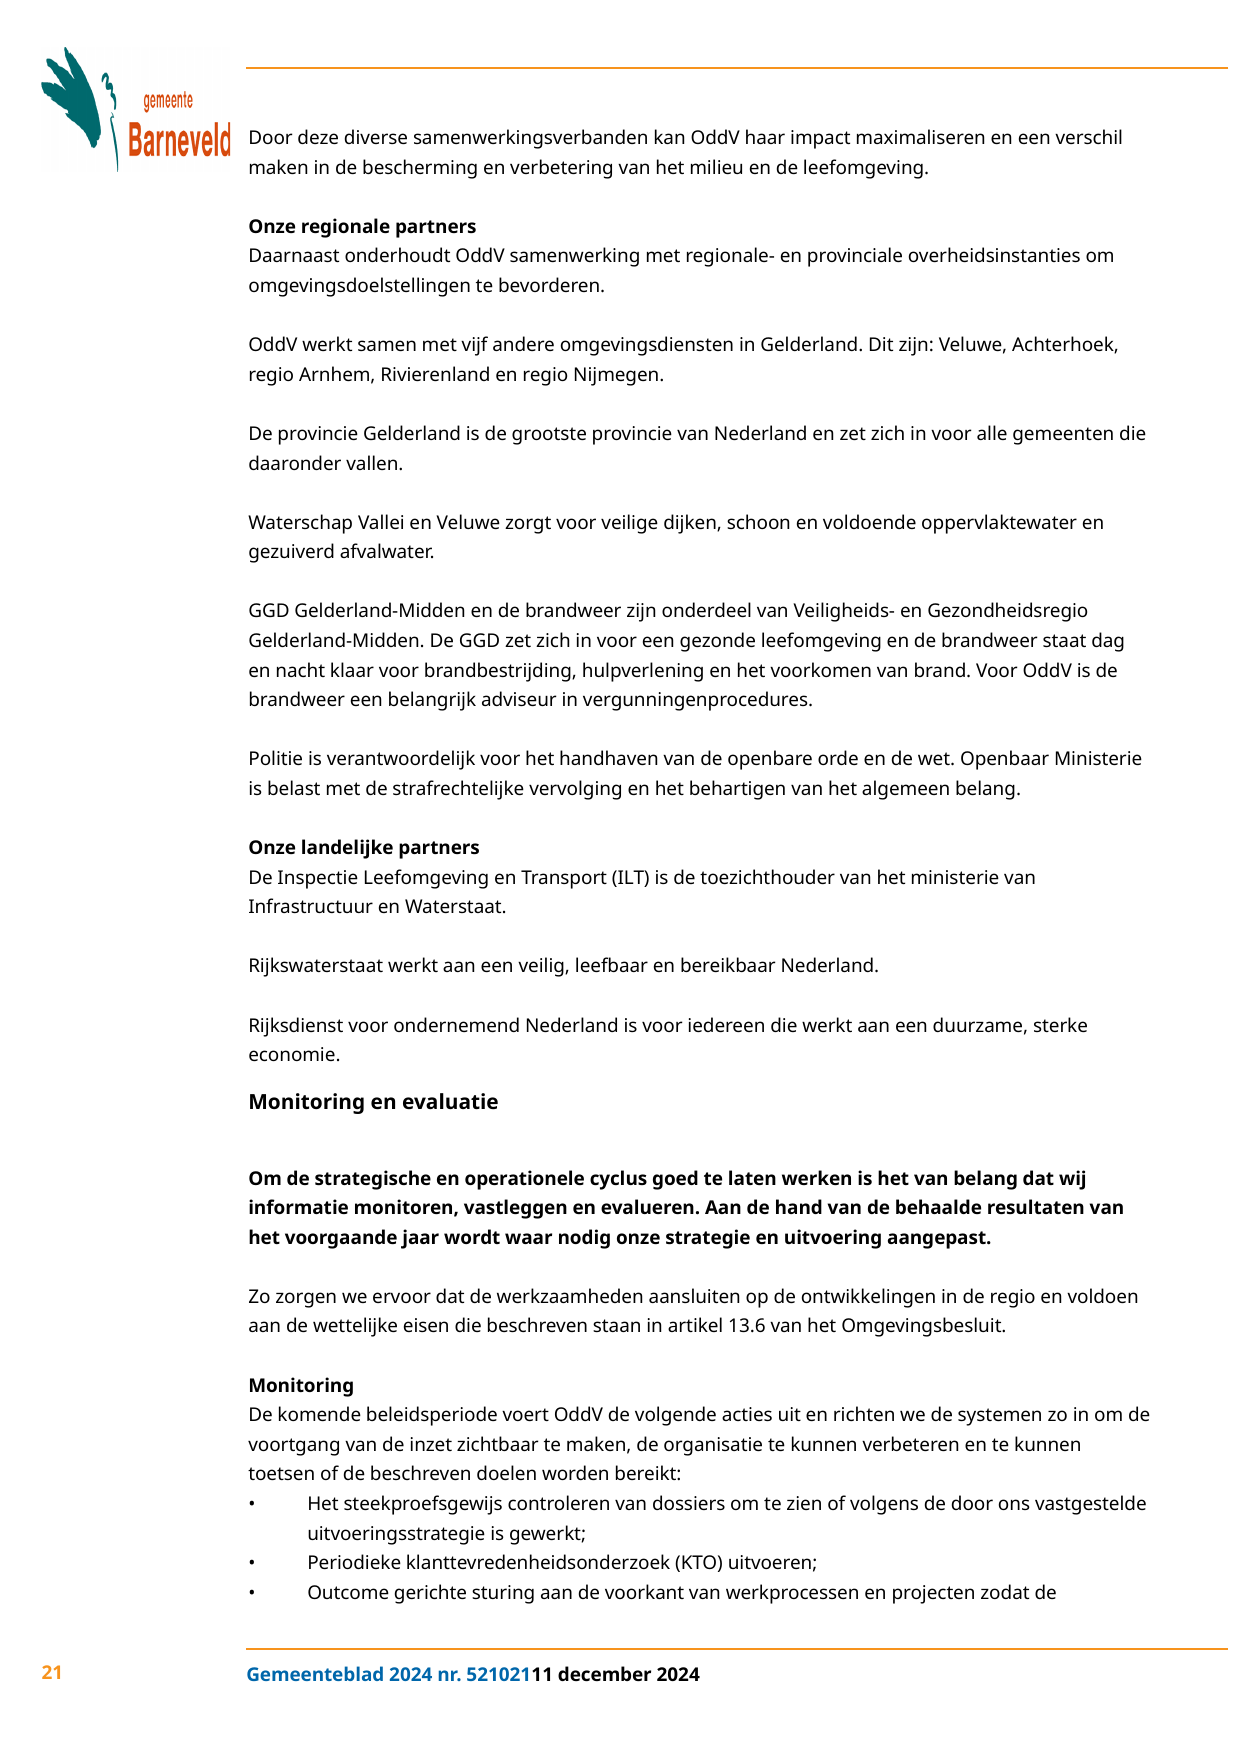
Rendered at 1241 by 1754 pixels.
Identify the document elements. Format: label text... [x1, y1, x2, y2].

text Monitoring [248, 1372, 1152, 1398]
picture [41, 47, 231, 172]
text Onze landelijke partners [248, 834, 1152, 860]
text Daarnaast onderhoudt OddV samenwerking met regionale- en provinciale overheidsinstanties om omgevingsdoelstellingen te bevorderen. [248, 243, 1152, 298]
list Periodieke klanttevredenheidsonderzoek (KTO) uitvoeren; [248, 1549, 1152, 1575]
text Zo zorgen we ervoor dat de werkzaamheden aansluiten op de ontwikkelingen in de regio en voldoen aan de wettelijke eisen die beschreven staan in artikel 13.6 van het Omgevingsbesluit. [248, 1283, 1152, 1338]
text De Inspectie Leefomgeving en Transport (ILT) is de toezichthouder van het ministerie van Infrastructuur en Waterstaat. [248, 864, 1152, 919]
text Politie is verantwoordelijk voor het handhaven van de openbare orde en de wet. Openbaar Ministerie is belast met de strafrechtelijke vervolging en het behartigen van het algemeen belang. [248, 746, 1152, 801]
text Waterschap Vallei en Veluwe zorgt voor veilige dijken, schoon en voldoende oppervlaktewater en gezuiverd afvalwater. [248, 509, 1152, 564]
text Onze regionale partners [248, 213, 1152, 239]
list Het steekproefsgewijs controleren van dossiers om te zien of volgens de door ons vastgestelde uitvoeringsstrategie is gewerkt; [248, 1490, 1152, 1546]
text De komende beleidsperiode voert OddV de volgende acties uit en richten we de systemen zo in om de voortgang van de inzet zichtbaar te maken, de organisatie te kunnen verbeteren en te kunnen toetsen of de beschreven doelen worden bereikt: [248, 1401, 1152, 1486]
text Rijkswaterstaat werkt aan een veilig, leefbaar en bereikbaar Nederland. [248, 953, 1152, 978]
text OddV werkt samen met vijf andere omgevingsdiensten in Gelderland. Dit zijn: Veluwe, Achterhoek, regio Arnhem, Rivierenland en regio Nijmegen. [248, 331, 1152, 387]
text GGD Gelderland-Midden en de brandweer zijn onderdeel van Veiligheids- en Gezondheidsregio Gelderland-Midden. De GGD zet zich in voor een gezonde leefomgeving en de brandweer staat dag en nacht klaar voor brandbestrijding, hulpverlening en het voorkomen van brand. Voor OddV is de brandweer een belangrijk adviseur in vergunningenprocedures. [248, 598, 1152, 712]
text Om de strategische en operationele cyclus goed te laten werken is het van belang dat wij informatie monitoren, vastleggen en evalueren. Aan de hand van de behaalde resultaten van het voorgaande jaar wordt waar nodig onze strategie en uitvoering aangepast. [248, 1165, 1152, 1250]
text Rijksdienst voor ondernemend Nederland is voor iedereen die werkt aan een duurzame, sterke economie. [248, 1012, 1152, 1067]
text De provincie Gelderland is de grootste provincie van Nederland en zet zich in voor alle gemeenten die daaronder vallen. [248, 420, 1152, 476]
list Outcome gerichte sturing aan de voorkant van werkprocessen en projecten zodat de [248, 1579, 1152, 1605]
text Monitoring en evaluatie [248, 1087, 1152, 1116]
text Door deze diverse samenwerkingsverbanden kan OddV haar impact maximaliseren en een verschil maken in de bescherming en verbetering van het milieu en de leefomgeving. [248, 124, 1152, 180]
